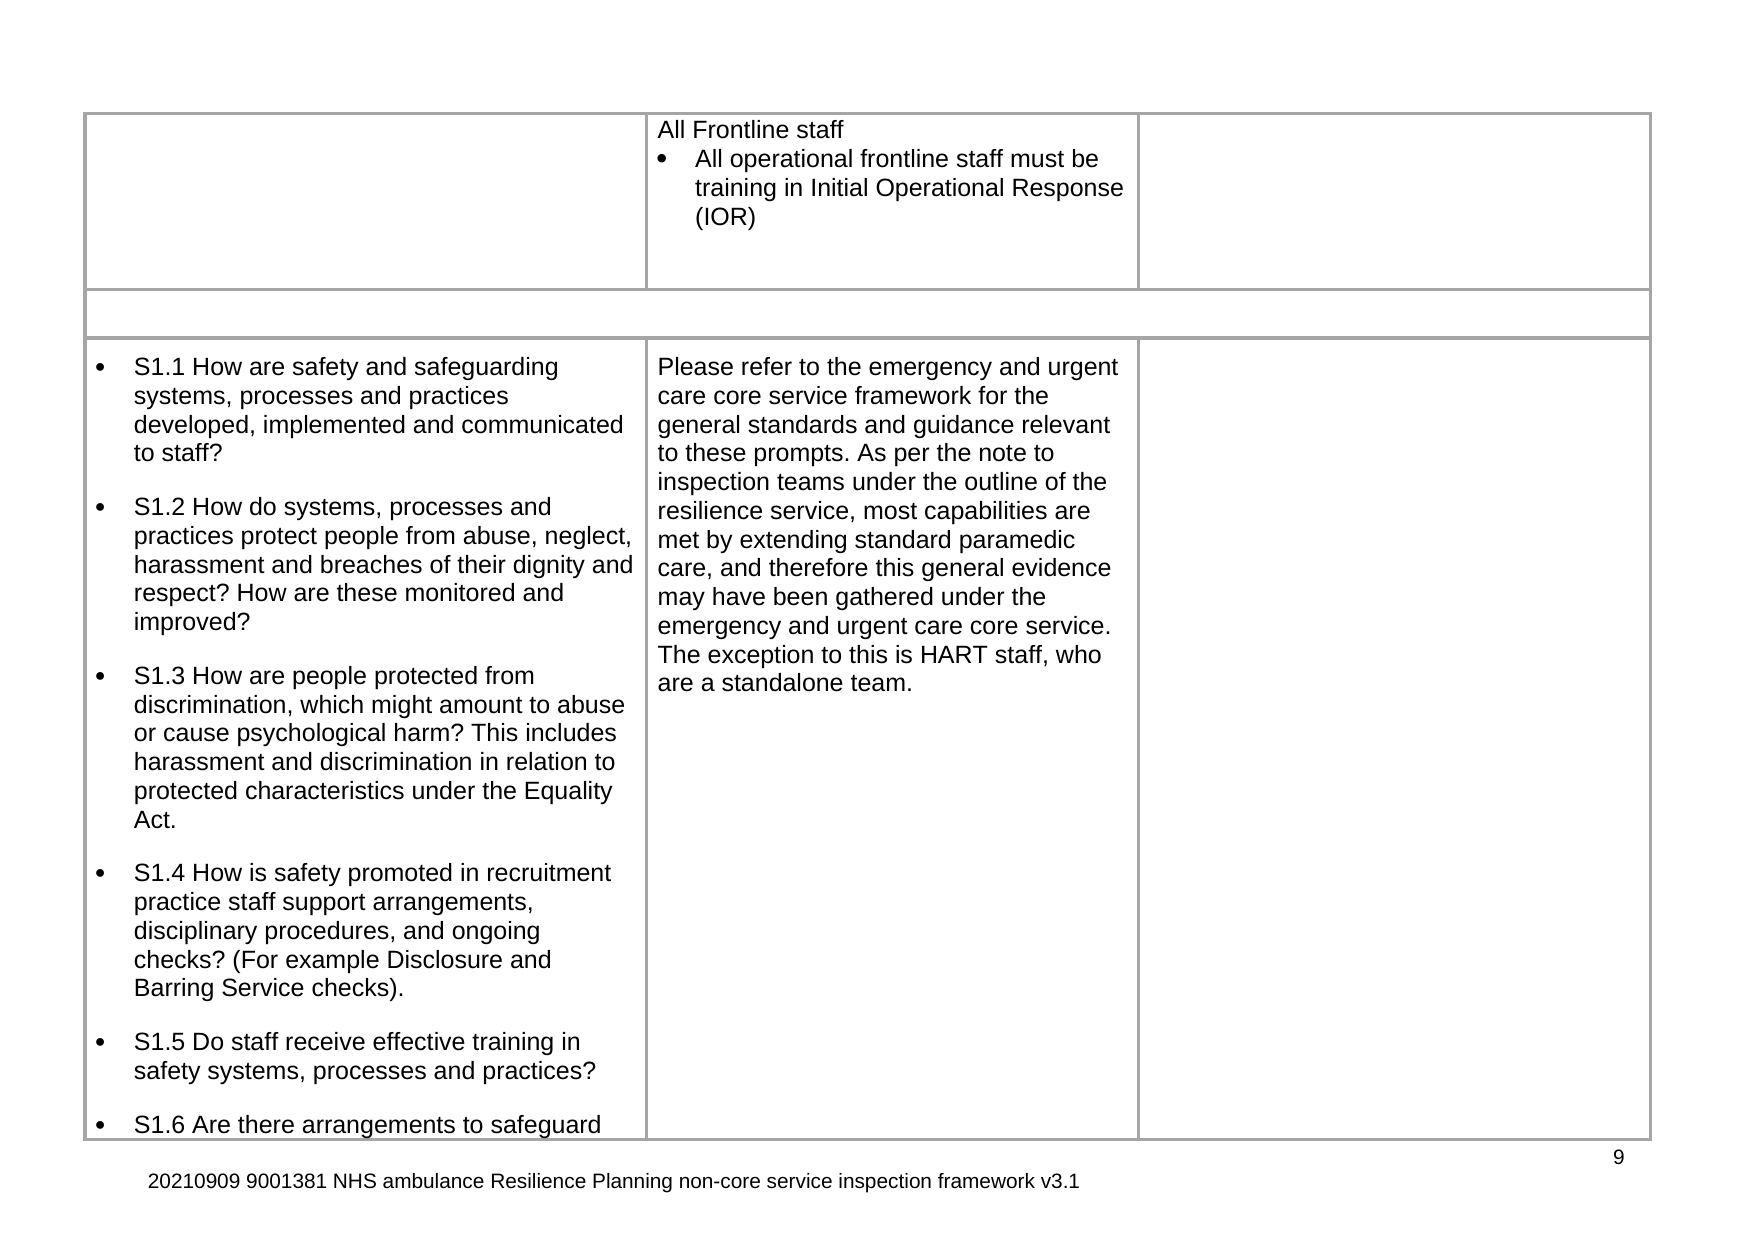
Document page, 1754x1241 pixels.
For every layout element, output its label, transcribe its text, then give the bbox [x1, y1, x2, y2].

table_cell In addition to the specific interoperable capability standards below, please refer to the emergency and urgent care core service framework for the general standards and guidance relevant to these prompts. As per the note to inspection teams under the outline of the resilience service, most capabilities are met by extending standard paramedic care, and therefore this general evidence may have been gathered under the emergency and urgent care core service. The exception to this is HART staff, who are a standalone team. HART HART staff must maintain the minimum standards of competence defined in the training Information sheet HART staff must be given a minimum of 37.5 hours protected training time every 7 weeks. All HART staff must have completed a Physical Competency Assessment (PCA) every 6 months. Any staff who have missed mandated training (including recertification and refresher training) must be on restrictive practice until the training gap is addressed. MTA MTA staff must maintain the minimum standards of competence defined in the Training Information Sheet. All MTA staff and commanders must undertake MTA refresher training every 6 months, and recertification every 2 years to maintain the minimum standards of competence defined in the Training Information Sheet All HART staff must have completed a Physical Competency Assessment (PCA) every 6 months. The following staff groups must receive nationally recognised MTA familiarisation training or briefings: All strategic commanders All designated MTA commanders 80% of frontline staff Any staff who have missed mandated training (including recertification and refresher training) must be on restrictive practice until the training gap is addressed. CBRN CBRN SORT staff must maintain the minimum standards of competence defined in the Training Information Sheet. All CBRN / SORT staff and commanders must undertake refresher training at least once a year and they must undergo a powered respirator protection suit (PRPS) recertification every 2 years to maintain the minimum standards of competence defined in the Training Information Sheet Command & Control Every Strategic Commander (SC) must: Have completed a nationally recognised SC course Perform the SC role in an exercise at least every 18 months, or have acted as SC for a real incident The specific command role must be included in the individual’s contract of employment. Sufficient authority to commit the entire organisation to a course of action Every Tactical Commander (TC) must have: Have completed a nationally recognised TC course Perform the TC role in an exercise at least every 18 months, or have acted as TC for a real incident The specific command role must be included in the individual’s contract of employment. Every Operational Commander (OC) must: Have completed a nationally recognised OC course. Perform the OC role in an exercise at least every 18 months, or have acted as OC for a real incident The specific command role must be included in the individual’s contract of employment. Every NILO / Tactical Advisor (TC) must: Have completed a nationally recognised NILO or TA course Every Loggist must: Have completed a formal Loggist course All Frontline staff All operational frontline staff must be training in Initial Operational Response (IOR) [648, 115, 1137, 288]
table_cell [1140, 340, 1649, 1138]
table_cell S1.1 How are safety and safeguarding systems, processes and practices developed, implemented and communicated to staff? S1.2 How do systems, processes and practices protect people from abuse, neglect, harassment and breaches of their dignity and respect? How are these monitored and improved? S1.3 How are people protected from discrimination, which might amount to abuse or cause psychological harm? This includes harassment and discrimination in relation to protected characteristics under the Equality Act. S1.4 How is safety promoted in recruitment practice staff support arrangements, disciplinary procedures, and ongoing checks? (For example Disclosure and Barring Service checks). S1.5 Do staff receive effective training in safety systems, processes and practices? S1.6 Are there arrangements to safeguard [87, 340, 645, 1138]
table_cell Report sub-heading: Safeguarding [87, 291, 1649, 336]
table_cell [87, 115, 645, 288]
table_cell Please refer to the emergency and urgent care core service framework for the general standards and guidance relevant to these prompts. As per the note to inspection teams under the outline of the resilience service, most capabilities are met by extending standard paramedic care, and therefore this general evidence may have been gathered under the emergency and urgent care core service. The exception to this is HART staff, who are a standalone team. [648, 340, 1137, 1138]
table_cell HART Does the mandatory training meet the National Training Standards? Are statutory recertification requirements met? (e.g. breathing apparatus, safe working at height) Are training records kept for each HART operative and can be cross checked against the training information sheets on PROCLUS? MTA Does the mandatory training meet the National Training Standards? Are statutory recertification requirements met? (e.g. breathing apparatus, safe working at height) What mandatory training is given to do all frontline staff receive on MTA familiarisation to ensure they can play their part in the resilience function? Are training records kept for each MTA operative and can be cross checked against the training information sheets on PROCLUS? CBRN Does the mandatory training meet the National Training Standards? Training records must be kept for each CBRN / SORT operative and can be cross checked against the training information sheets on PROCLUS. Command & Control Strategic Commanders, Tactical Commanders, Operational Commanders, NILO and Tactical Advisors and Loggists maintain a record of CPD and have they all undertaken a nationally recognised course? All Frontline staff What training package do frontline staff receive in Initial Operational Response (IOR)? [1140, 115, 1649, 288]
